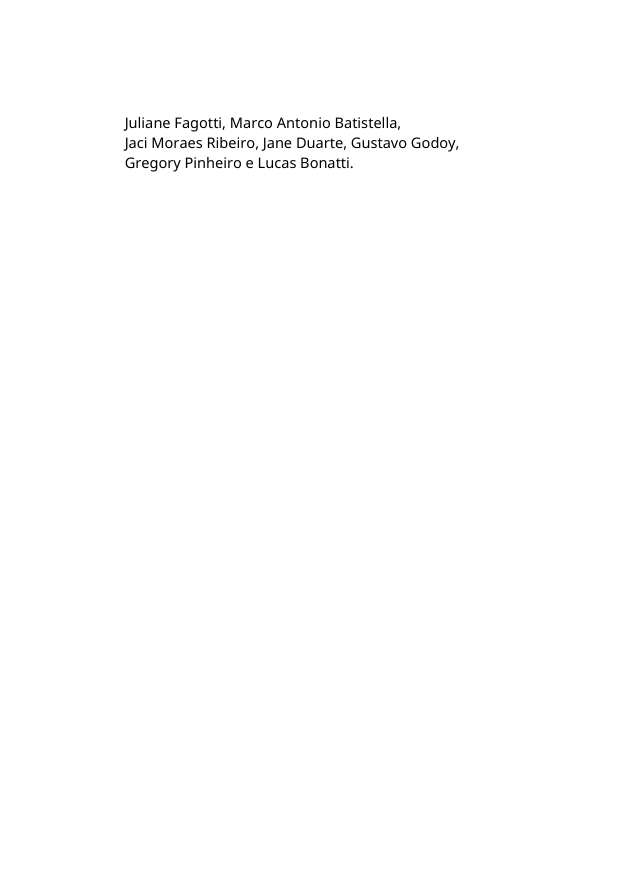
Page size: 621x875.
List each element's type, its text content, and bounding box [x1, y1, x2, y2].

text Juliane Fagotti, Marco Antonio Batistella, Jaci Moraes Ribeiro, Jane Duarte, Gustavo Godoy, Gregory Pinheiro e Lucas Bonatti. [124, 113, 464, 173]
